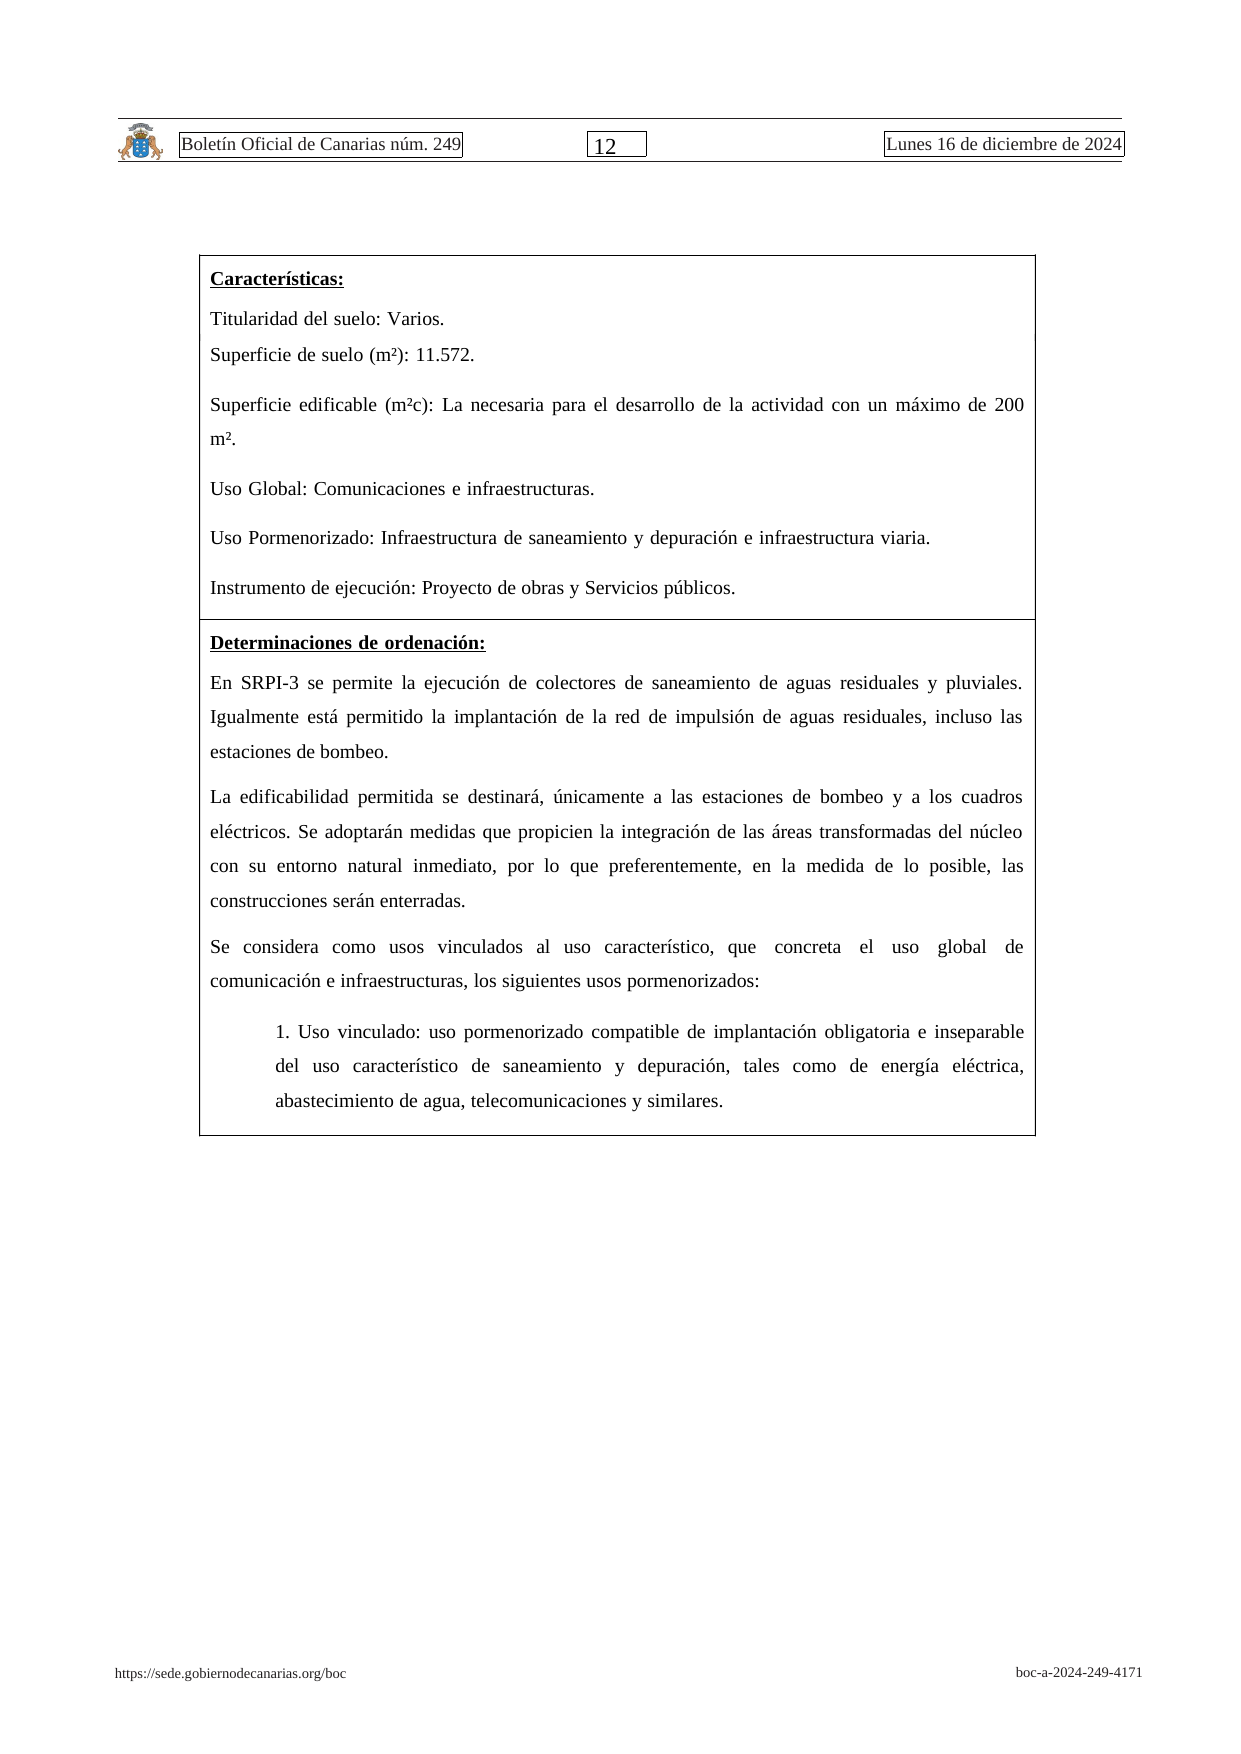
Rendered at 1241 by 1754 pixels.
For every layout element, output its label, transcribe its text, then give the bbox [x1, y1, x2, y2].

picture [118, 123, 163, 160]
text Superficie edificable (m²c): La necesaria para el desarrollo de la actividad con un máximo de 200 m². [210, 392, 1024, 450]
text Uso Pormenorizado: Infraestructura de saneamiento y depuración e infraestructura viaria. Instrumento de ejecución: Proyecto de obras y Servicios públicos. [210, 526, 1001, 599]
text Titularidad del suelo: Varios. [210, 307, 1065, 330]
text Determinaciones de ordenación: [210, 631, 1065, 653]
text 1. Uso vinculado: uso pormenorizado compatible de implantación obligatoria e inseparable del uso característico de saneamiento y depuración, tales como de energía eléctrica, abastecimiento de agua, telecomunicaciones y similares. [275, 1019, 1024, 1112]
text Características: [210, 267, 1065, 290]
text Se considera como usos vinculados al uso característico, que concreta el uso global de comunicación e infraestructuras, los siguientes usos pormenorizados: [210, 934, 1024, 992]
text Superficie de suelo (m²): 11.572. [210, 343, 1065, 366]
text En SRPI-3 se permite la ejecución de colectores de saneamiento de aguas residuales y pluviales. Igualmente está permitido la implantación de la red de impulsión de aguas residuales, incluso las estaciones de bombeo. [210, 671, 1024, 763]
text La edificabilidad permitida se destinará, únicamente a las estaciones de bombeo y a los cuadros eléctricos. Se adoptarán medidas que propicien la integración de las áreas transformadas del núcleo con su entorno natural inmediato, por lo que preferentemente, en la medida de lo posible, las construcciones serán enterradas. [210, 785, 1024, 912]
text Uso Global: Comunicaciones e infraestructuras. [210, 477, 1065, 499]
